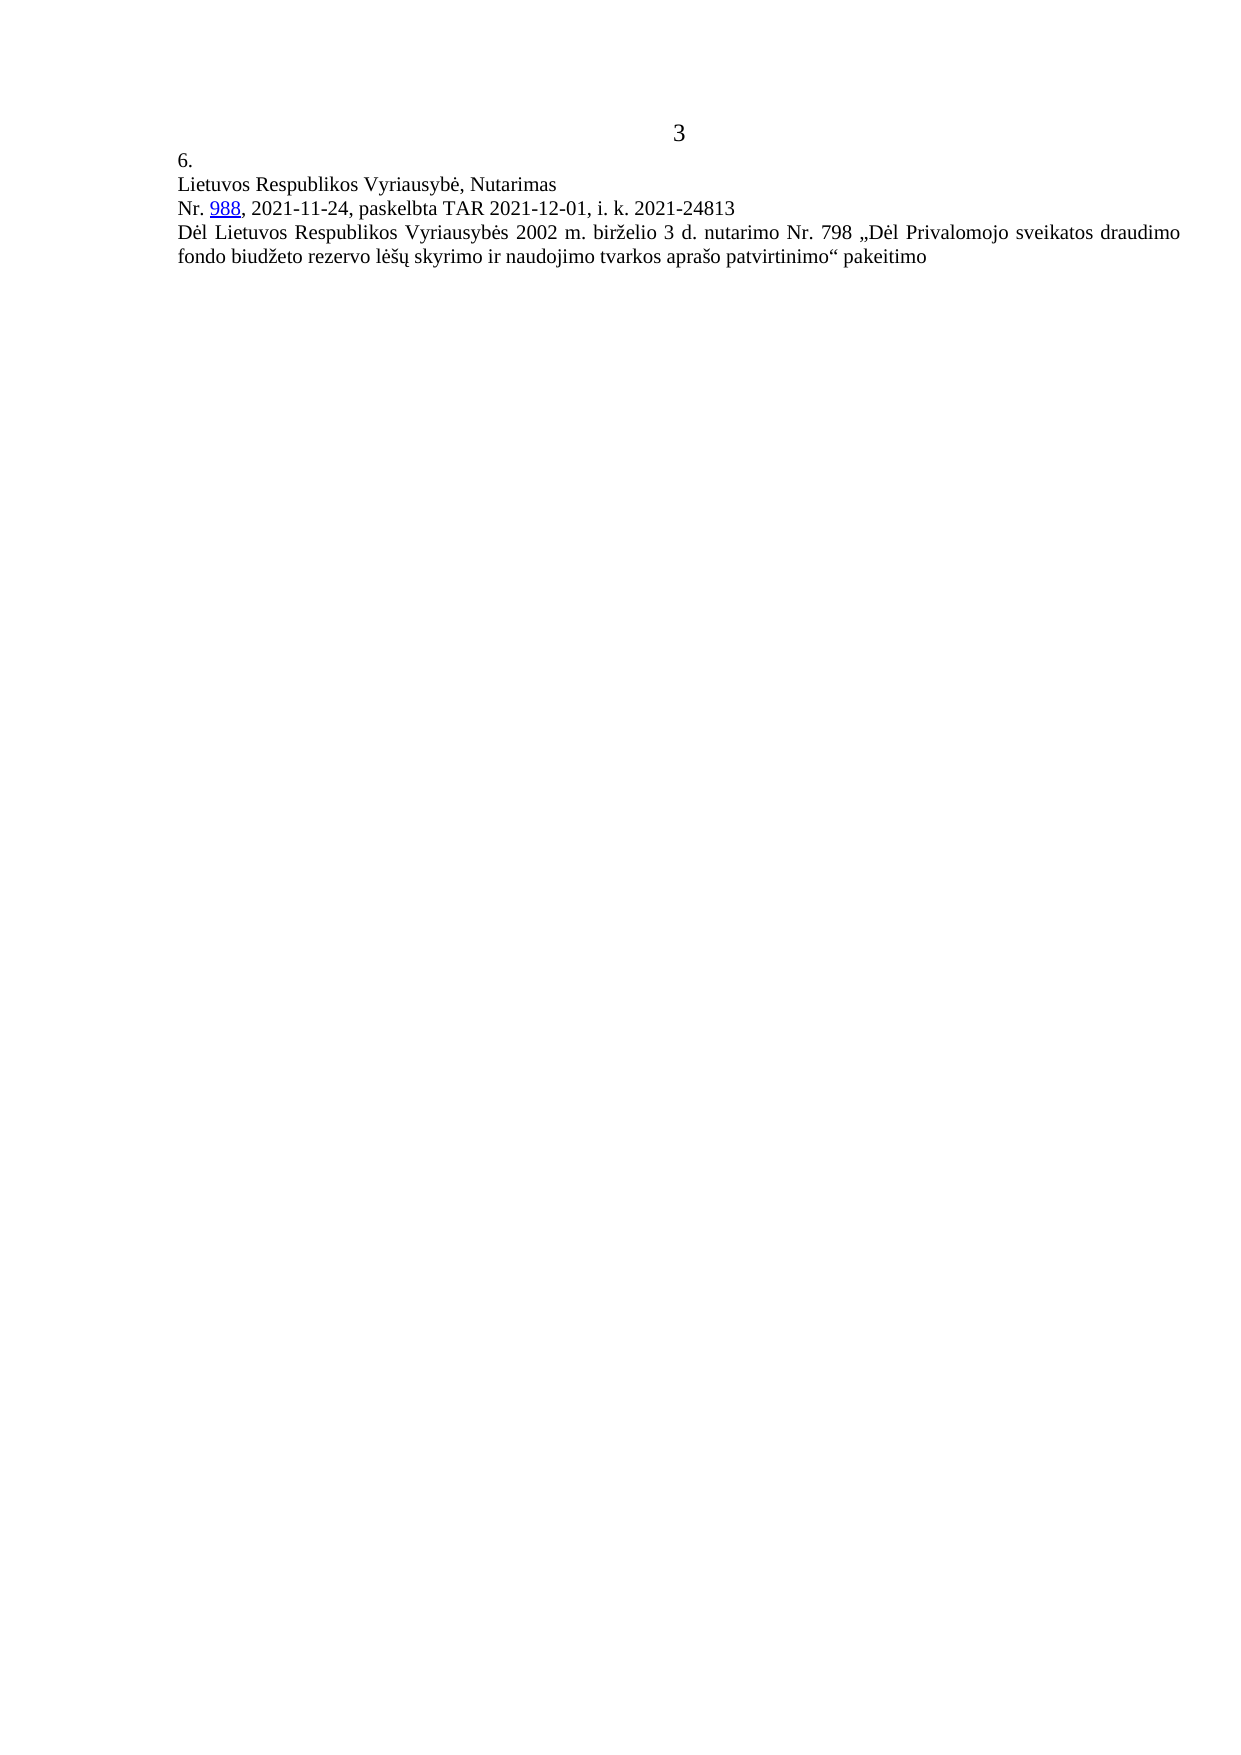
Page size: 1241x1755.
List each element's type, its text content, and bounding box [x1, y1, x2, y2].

text Nr. 988, 2021-11-24, paskelbta TAR 2021-12-01, i. k. 2021-24813 [177, 196, 1181, 220]
text 6. [177, 148, 1181, 172]
text Lietuvos Respublikos Vyriausybė, Nutarimas [177, 172, 1181, 196]
text Dėl Lietuvos Respublikos Vyriausybės 2002 m. birželio 3 d. nutarimo Nr. 798 „Dėl Privalomojo sveikatos draudimo fondo biudžeto rezervo lėšų skyrimo ir naudojimo tvarkos aprašo patvirtinimo“ pakeitimo [177, 220, 1181, 268]
